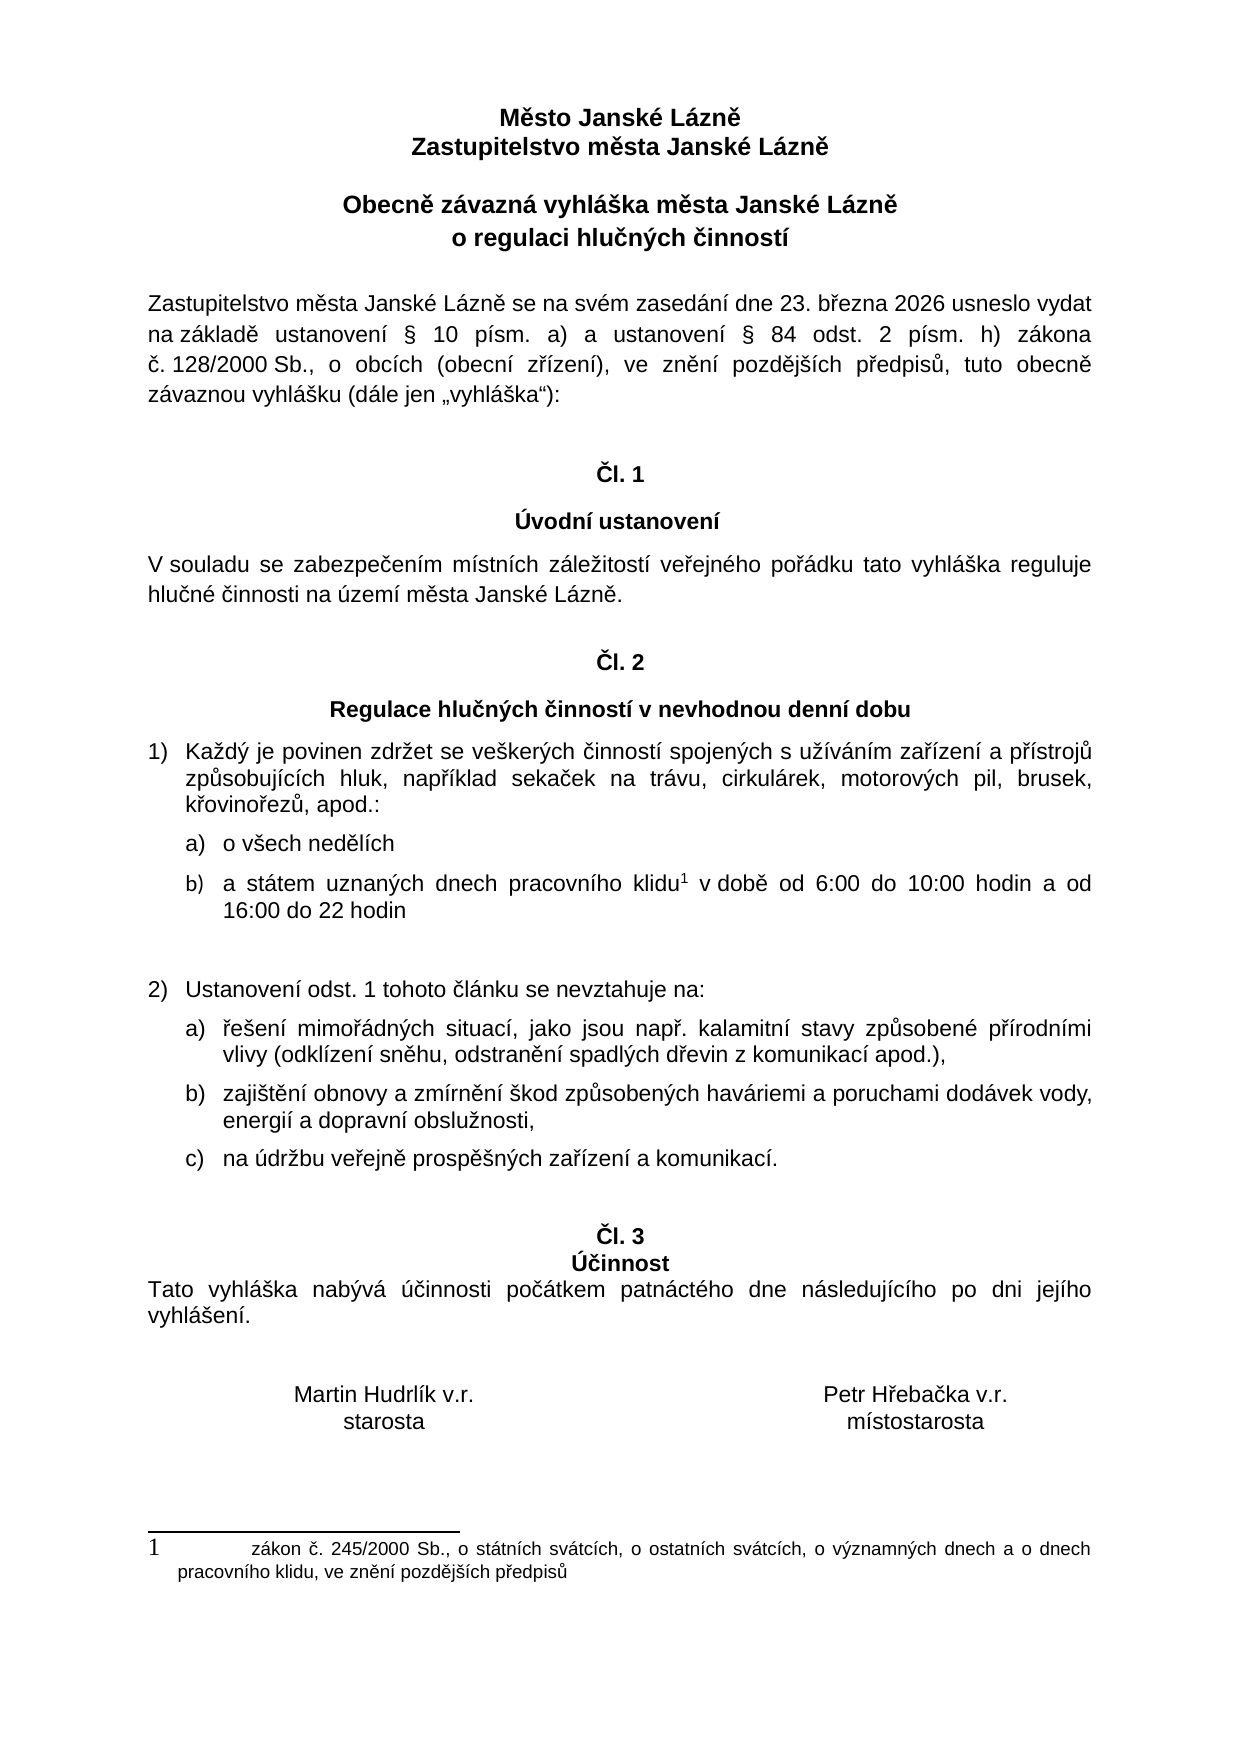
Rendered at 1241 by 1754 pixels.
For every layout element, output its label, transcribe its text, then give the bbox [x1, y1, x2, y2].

list Ustanovení odst. 1 tohoto článku se nevztahuje na: [148, 976, 1093, 1002]
text Účinnost [148, 1249, 1093, 1276]
text starosta místostarosta [148, 1408, 1093, 1434]
text o regulaci hlučných činností [148, 223, 1093, 251]
text Čl. 3 [148, 1223, 1093, 1249]
text Úvodní ustanovení [148, 508, 1093, 534]
list zákon č. 245/2000 Sb., o státních svátcích, o ostatních svátcích, o významných dnech a o dnech pracovního klidu, ve znění pozdějších předpisů [148, 1532, 1093, 1582]
text Tato vyhláška nabývá účinnosti počátkem patnáctého dne následujícího po dni jejího vyhlášení. [148, 1276, 1093, 1328]
text Zastupitelstvo města Janské Lázně se na svém zasedání dne 23. března 2026 usneslo vydat na základě ustanovení § 10 písm. a) a ustanovení § 84 odst. 2 písm. h) zákona č. 128/2000 Sb., o obcích (obecní zřízení), ve znění pozdějších předpisů, tuto obecně závaznou vyhlášku (dále jen „vyhláška“): [148, 290, 1093, 407]
text Čl. 2 [148, 649, 1093, 675]
text Město Janské Lázně [148, 103, 1093, 132]
text V souladu se zabezpečením místních záležitostí veřejného pořádku tato vyhláška reguluje hlučné činnosti na území města Janské Lázně. [148, 551, 1093, 607]
list Každý je povinen zdržet se veškerých činností spojených s užíváním zařízení a přístrojů způsobujících hluk, například sekaček na trávu, cirkulárek, motorových pil, brusek, křovinořezů, apod.: [148, 738, 1093, 817]
list na údržbu veřejně prospěšných zařízení a komunikací. [185, 1145, 1093, 1172]
text Martin Hudrlík v.r. Petr Hřebačka v.r. [148, 1381, 1093, 1408]
list zajištění obnovy a zmírnění škod způsobených haváriemi a poruchami dodávek vody, energií a dopravní obslužnosti, [185, 1080, 1093, 1133]
text Obecně závazná vyhláška města Janské Lázně [148, 190, 1093, 218]
text Čl. 1 [148, 461, 1093, 487]
list řešení mimořádných situací, jako jsou např. kalamitní stavy způsobené přírodními vlivy (odklízení sněhu, odstranění spadlých dřevin z komunikací apod.), [185, 1015, 1093, 1068]
text Regulace hlučných činností v nevhodnou denní dobu [148, 696, 1093, 722]
list o všech nedělích [185, 830, 1093, 856]
list a státem uznaných dnech pracovního klidu v době od 6:00 do 10:00 hodin a od 16:00 do 22 hodin [185, 869, 1093, 923]
text Zastupitelstvo města Janské Lázně [148, 132, 1093, 161]
